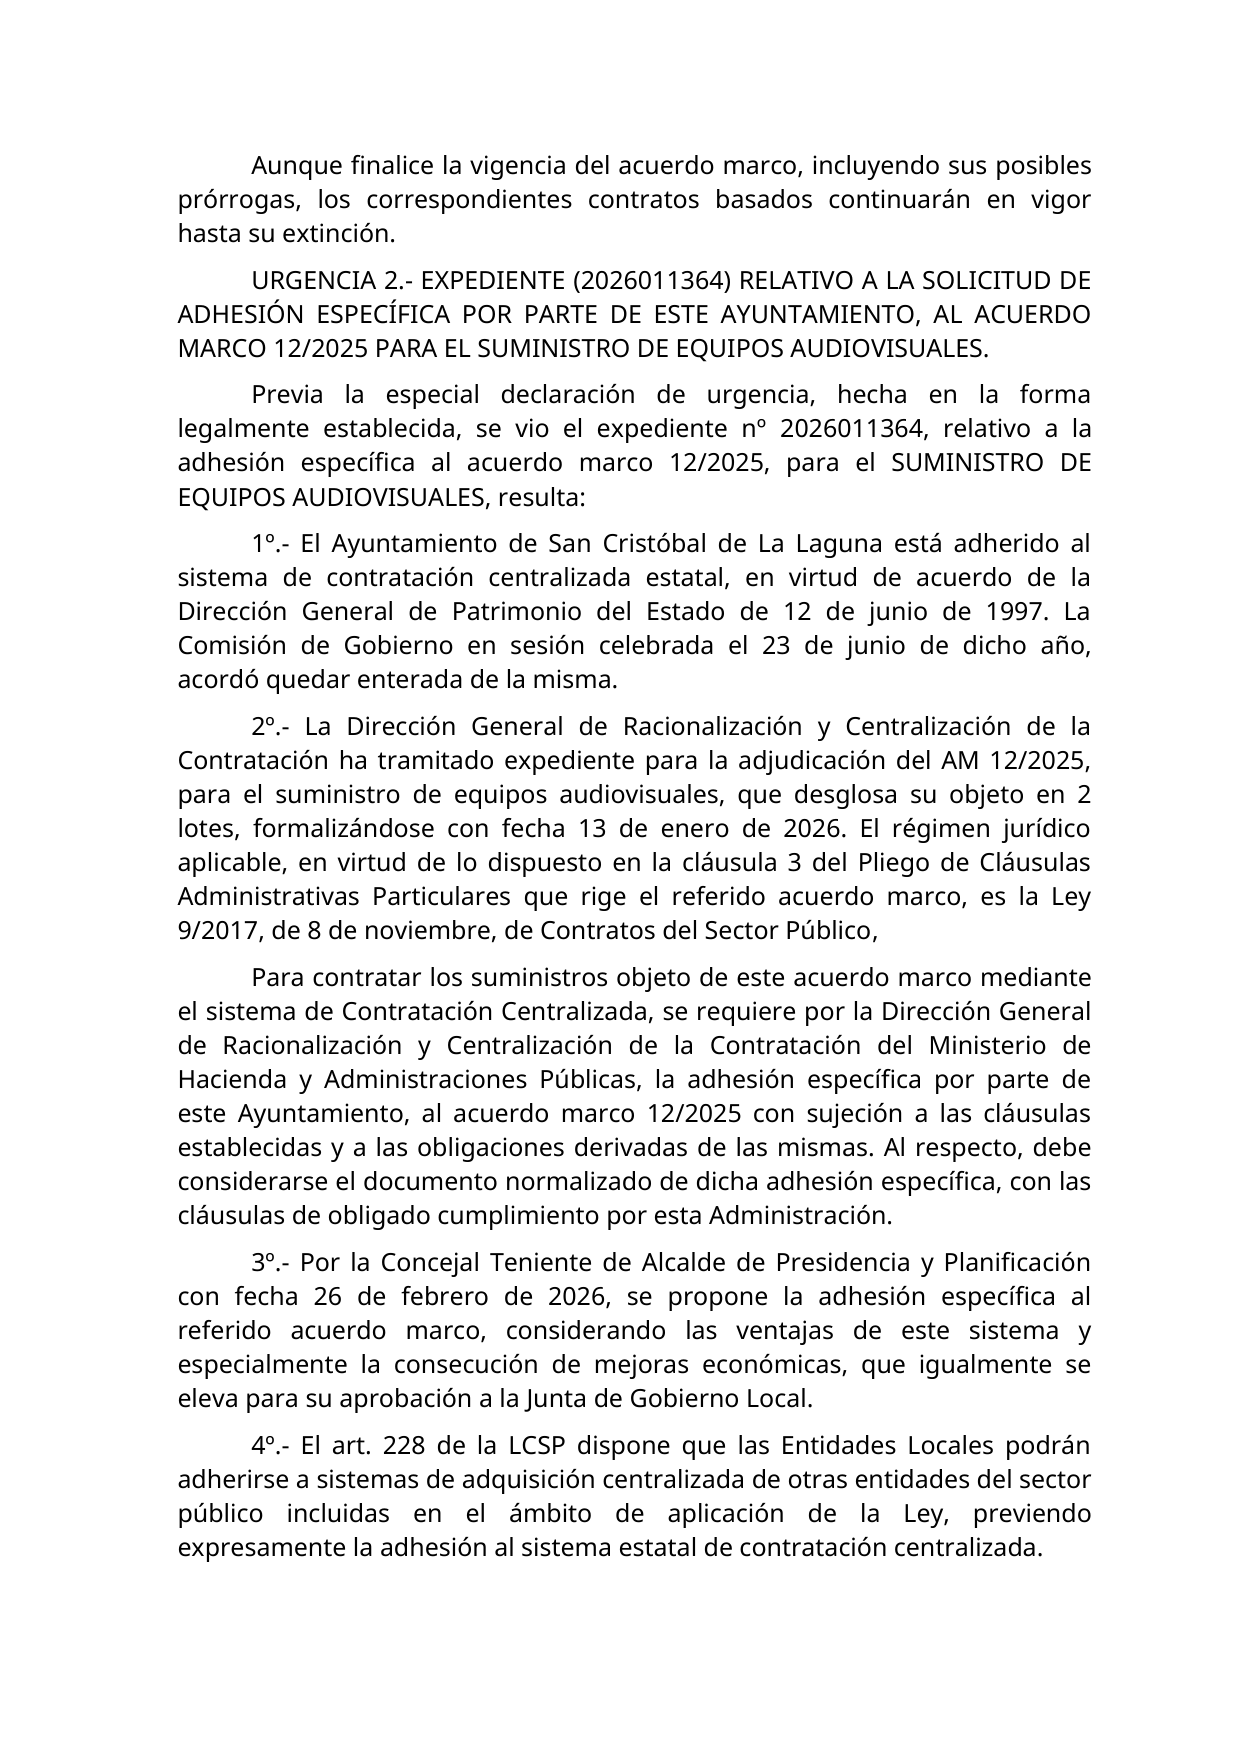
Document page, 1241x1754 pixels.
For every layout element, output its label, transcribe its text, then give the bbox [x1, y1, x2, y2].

text URGENCIA 2.- EXPEDIENTE (2026011364) RELATIVO A LA SOLICITUD DE ADHESIÓN ESPECÍFICA POR PARTE DE ESTE AYUNTAMIENTO, AL ACUERDO MARCO 12/2025 PARA EL SUMINISTRO DE EQUIPOS AUDIOVISUALES. [177, 262, 1093, 364]
text 2º.- La Dirección General de Racionalización y Centralización de la Contratación ha tramitado expediente para la adjudicación del AM 12/2025, para el suministro de equipos audiovisuales, que desglosa su objeto en 2 lotes, formalizándose con fecha 13 de enero de 2026. El régimen jurídico aplicable, en virtud de lo dispuesto en la cláusula 3 del Pliego de Cláusulas Administrativas Particulares que rige el referido acuerdo marco, es la Ley 9/2017, de 8 de noviembre, de Contratos del Sector Público, [177, 708, 1093, 947]
text 1º.- El Ayuntamiento de San Cristóbal de La Laguna está adherido al sistema de contratación centralizada estatal, en virtud de acuerdo de la Dirección General de Patrimonio del Estado de 12 de junio de 1997. La Comisión de Gobierno en sesión celebrada el 23 de junio de dicho año, acordó quedar enterada de la misma. [177, 526, 1093, 696]
text Previa la especial declaración de urgencia, hecha en la forma legalmente establecida, se vio el expediente nº 2026011364, relativo a la adhesión específica al acuerdo marco 12/2025, para el SUMINISTRO DE EQUIPOS AUDIOVISUALES, resulta: [177, 377, 1093, 513]
text 4º.- El art. 228 de la LCSP dispone que las Entidades Locales podrán adherirse a sistemas de adquisición centralizada de otras entidades del sector público incluidas en el ámbito de aplicación de la Ley, previendo expresamente la adhesión al sistema estatal de contratación centralizada. [177, 1427, 1093, 1563]
text Aunque finalice la vigencia del acuerdo marco, incluyendo sus posibles prórrogas, los correspondientes contratos basados continuarán en vigor hasta su extinción. [177, 148, 1093, 250]
text Para contratar los suministros objeto de este acuerdo marco mediante el sistema de Contratación Centralizada, se requiere por la Dirección General de Racionalización y Centralización de la Contratación del Ministerio de Hacienda y Administraciones Públicas, la adhesión específica por parte de este Ayuntamiento, al acuerdo marco 12/2025 con sujeción a las cláusulas establecidas y a las obligaciones derivadas de las mismas. Al respecto, debe considerarse el documento normalizado de dicha adhesión específica, con las cláusulas de obligado cumplimiento por esta Administración. [177, 959, 1093, 1232]
text 3º.- Por la Concejal Teniente de Alcalde de Presidencia y Planificación con fecha 26 de febrero de 2026, se propone la adhesión específica al referido acuerdo marco, considerando las ventajas de este sistema y especialmente la consecución de mejoras económicas, que igualmente se eleva para su aprobación a la Junta de Gobierno Local. [177, 1244, 1093, 1415]
